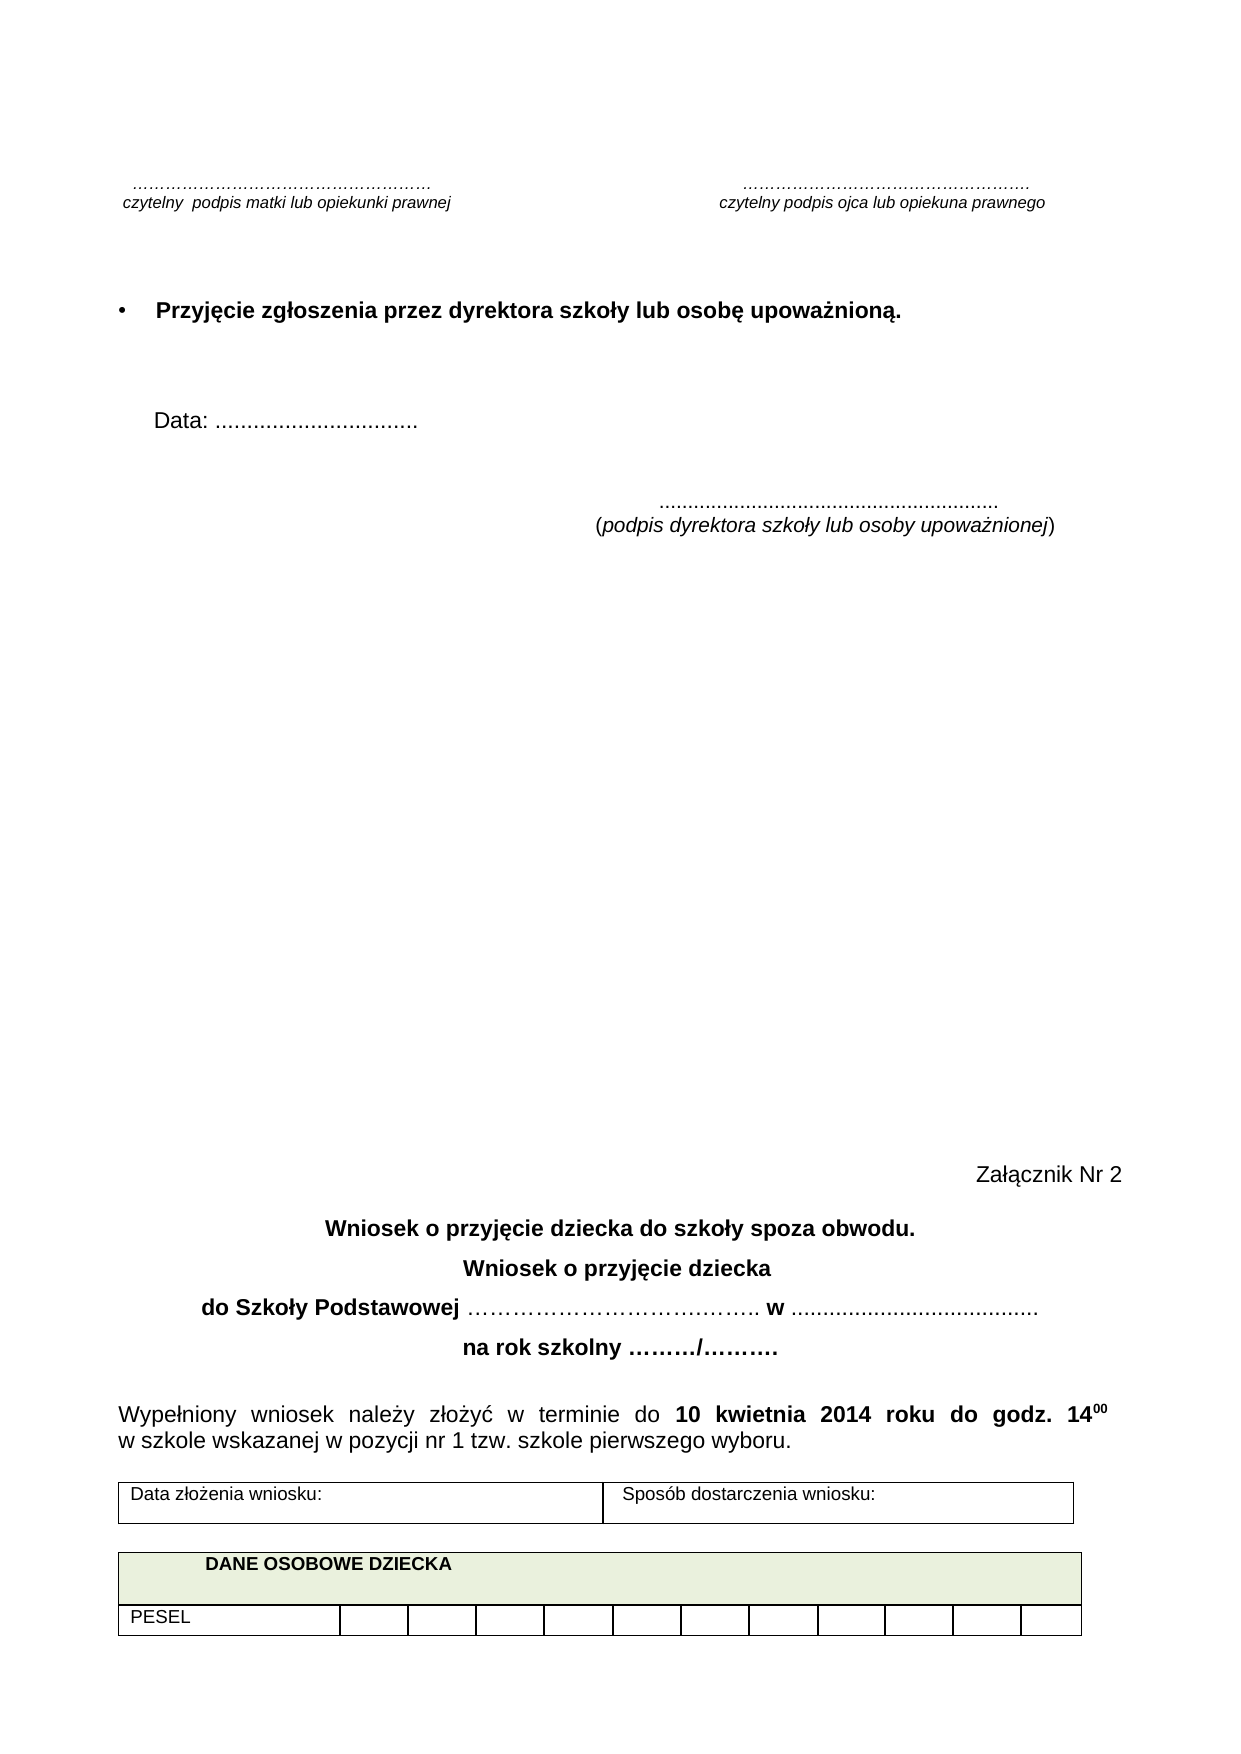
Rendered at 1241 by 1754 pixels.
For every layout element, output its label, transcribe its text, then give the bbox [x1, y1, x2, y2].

text Załącznik Nr 2 [118, 1161, 1122, 1187]
table_cell [545, 1606, 612, 1635]
table_cell [341, 1606, 407, 1635]
table_cell [1022, 1606, 1081, 1635]
table_cell [819, 1606, 884, 1635]
list Przyjęcie zgłoszenia przez dyrektora szkoły lub osobę upoważnioną. [116, 297, 1122, 323]
text ……………………………………………… ……………………………………………. [118, 174, 1122, 193]
text czytelny podpis matki lub opiekunki prawnej czytelny podpis ojca lub opiekuna prawnego [118, 193, 1122, 212]
text Wypełniony wniosek należy złożyć w terminie do 10 kwietnia 2014 roku do godz. 1400 w szkole wskazanej w pozycji nr 1 tzw. szkole pierwszego wyboru. [118, 1401, 1122, 1454]
table_cell [886, 1606, 952, 1635]
text Wniosek o przyjęcie dziecka do szkoły spoza obwodu. [118, 1215, 1122, 1241]
text ........................................................... [561, 489, 1117, 513]
table_header DANE OSOBOWE DZIECKA [119, 1553, 1081, 1604]
text Data: ................................ [153, 407, 1122, 433]
text na rok szkolny ………/………. [118, 1333, 1122, 1360]
text Wniosek o przyjęcie dziecka [118, 1254, 1122, 1281]
table_cell [409, 1606, 475, 1635]
text (podpis dyrektora szkoły lub osoby upoważnionej) [561, 513, 1117, 537]
table_cell [954, 1606, 1020, 1635]
table_cell [750, 1606, 817, 1635]
table_cell [477, 1606, 543, 1635]
text do Szkoły Podstawowej ………………………….…….. w ....................................... [118, 1294, 1122, 1320]
table_cell PESEL [119, 1606, 339, 1635]
table_header Data złożenia wniosku: [119, 1483, 602, 1523]
table_header Sposób dostarczenia wniosku: [604, 1483, 1073, 1523]
table_cell [614, 1606, 680, 1635]
table_cell [682, 1606, 748, 1635]
